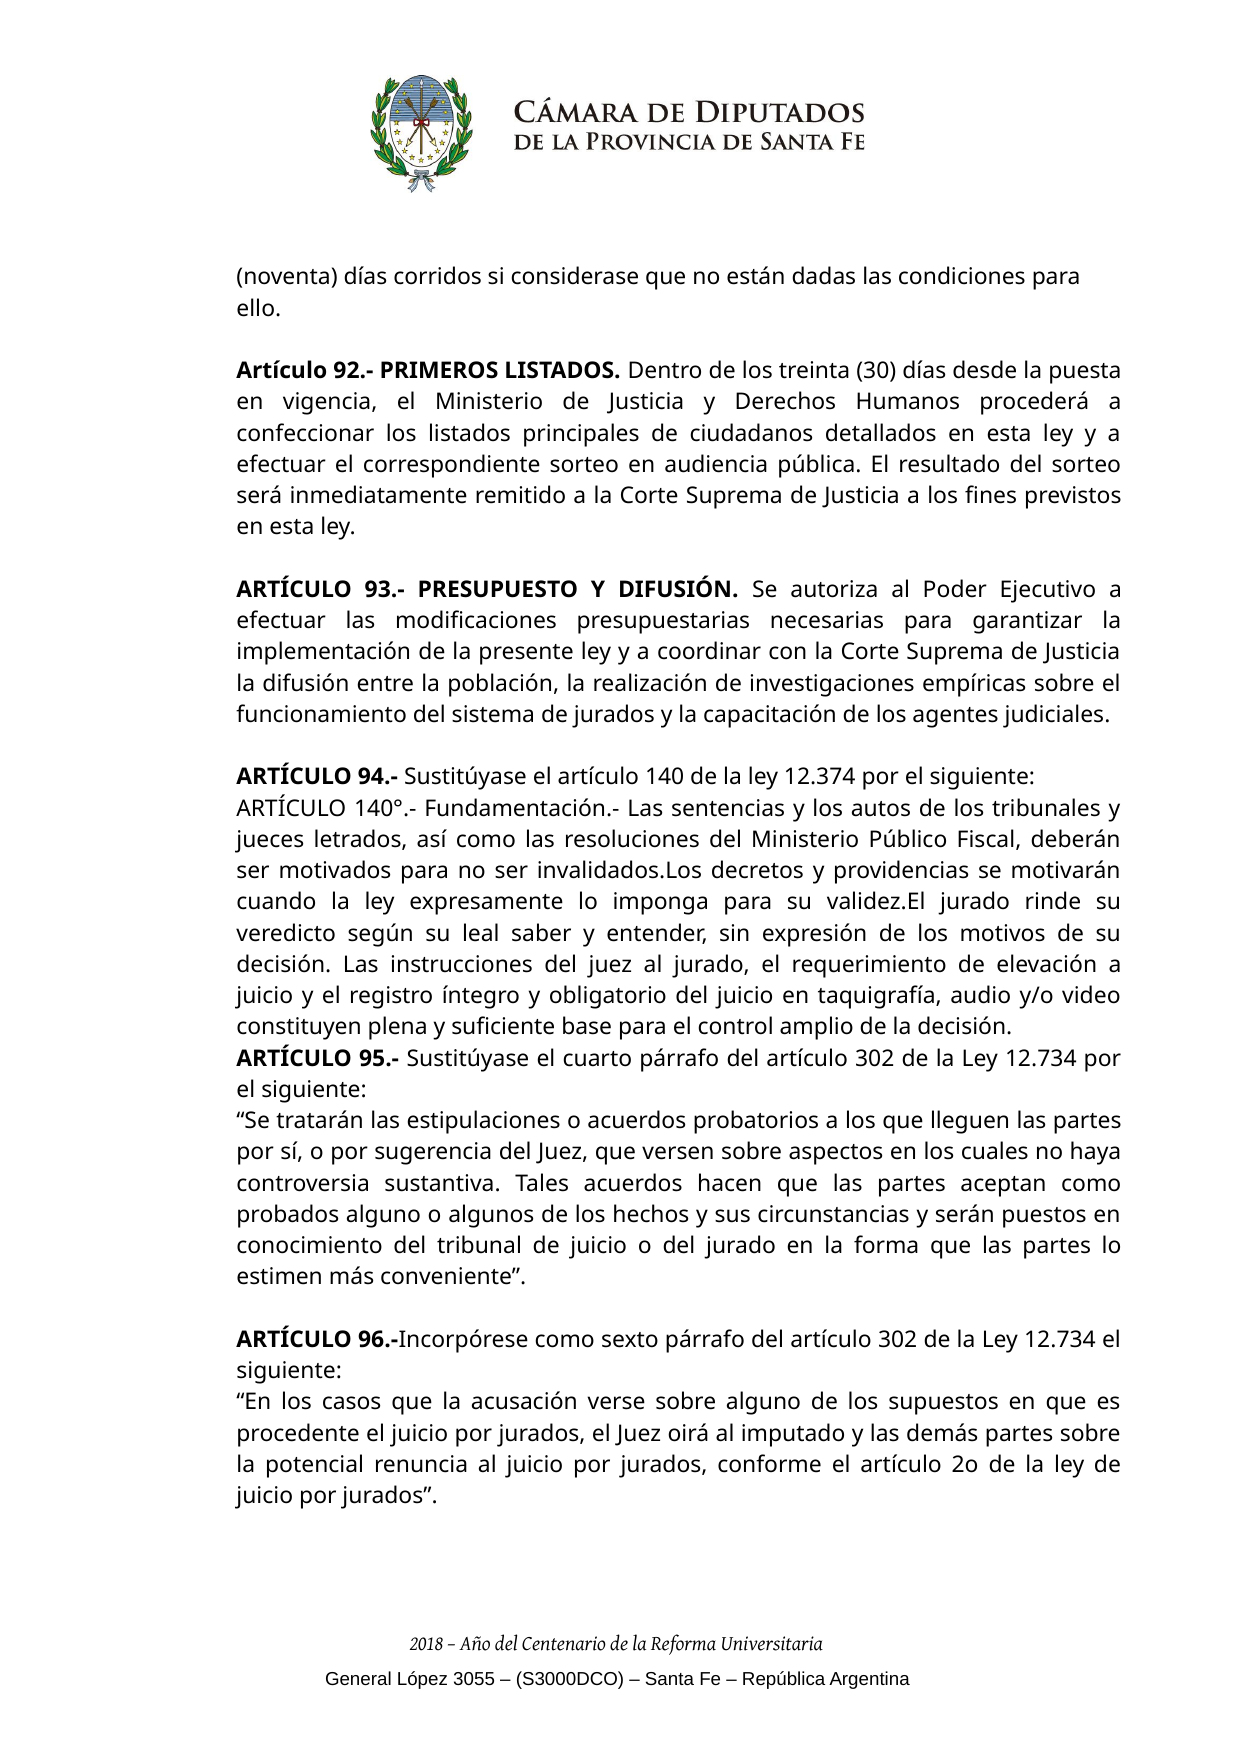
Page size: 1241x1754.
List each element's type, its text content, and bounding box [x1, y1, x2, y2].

text “Se tratarán las estipulaciones o acuerdos probatorios a los que lleguen las partes por sí, o por sugerencia del Juez, que versen sobre aspectos en los cuales no haya controversia sustantiva. Tales acuerdos hacen que las partes aceptan como probados alguno o algunos de los hechos y sus circunstancias y serán puestos en conocimiento del tribunal de juicio o del jurado en la forma que las partes lo estimen más conveniente”. [236, 1104, 1122, 1291]
text ARTÍCULO 93.- PRESUPUESTO Y DIFUSIÓN. Se autoriza al Poder Ejecutivo a efectuar las modificaciones presupuestarias necesarias para garantizar la implementación de la presente ley y a coordinar con la Corte Suprema de Justicia la difusión entre la población, la realización de investigaciones empíricas sobre el funcionamiento del sistema de jurados y la capacitación de los agentes judiciales. [236, 573, 1122, 729]
text ARTÍCULO 96.-Incorpórese como sexto párrafo del artículo 302 de la Ley 12.734 el siguiente: [236, 1323, 1122, 1385]
text ARTÍCULO 94.- Sustitúyase el artículo 140 de la ley 12.374 por el siguiente: [236, 760, 1122, 791]
text ARTÍCULO 95.- Sustitúyase el cuarto párrafo del artículo 302 de la Ley 12.734 por el siguiente: [236, 1041, 1122, 1104]
text ARTÍCULO 140°.- Fundamentación.- Las sentencias y los autos de los tribunales y jueces letrados, así como las resoluciones del Ministerio Público Fiscal, deberán ser motivados para no ser invalidados. Los decretos y providencias se motivarán cuando la ley expresamente lo imponga para su validez. El jurado rinde su veredicto según su leal saber y entender, sin expresión de los motivos de su decisión. Las instrucciones del juez al jurado, el requerimiento de elevación a juicio y el registro íntegro y obligatorio del juicio en taquigrafía, audio y/o video constituyen plena y suficiente base para el control amplio de la decisión. [236, 791, 1122, 1041]
text “En los casos que la acusación verse sobre alguno de los supuestos en que es procedente el juicio por jurados, el Juez oirá al imputado y las demás partes sobre la potencial renuncia al juicio por jurados, conforme el artículo 2o de la ley de juicio por jurados”. [236, 1385, 1122, 1510]
picture [370, 75, 865, 197]
text Artículo 92.- PRIMEROS LISTADOS. Dentro de los treinta (30) días desde la puesta en vigencia, el Ministerio de Justicia y Derechos Humanos procederá a confeccionar los listados principales de ciudadanos detallados en esta ley y a efectuar el correspondiente sorteo en audiencia pública. El resultado del sorteo será inmediatamente remitido a la Corte Suprema de Justicia a los fines previstos en esta ley. [236, 354, 1122, 541]
text (noventa) días corridos si considerase que no están dadas las condiciones para ello. [236, 260, 1122, 323]
